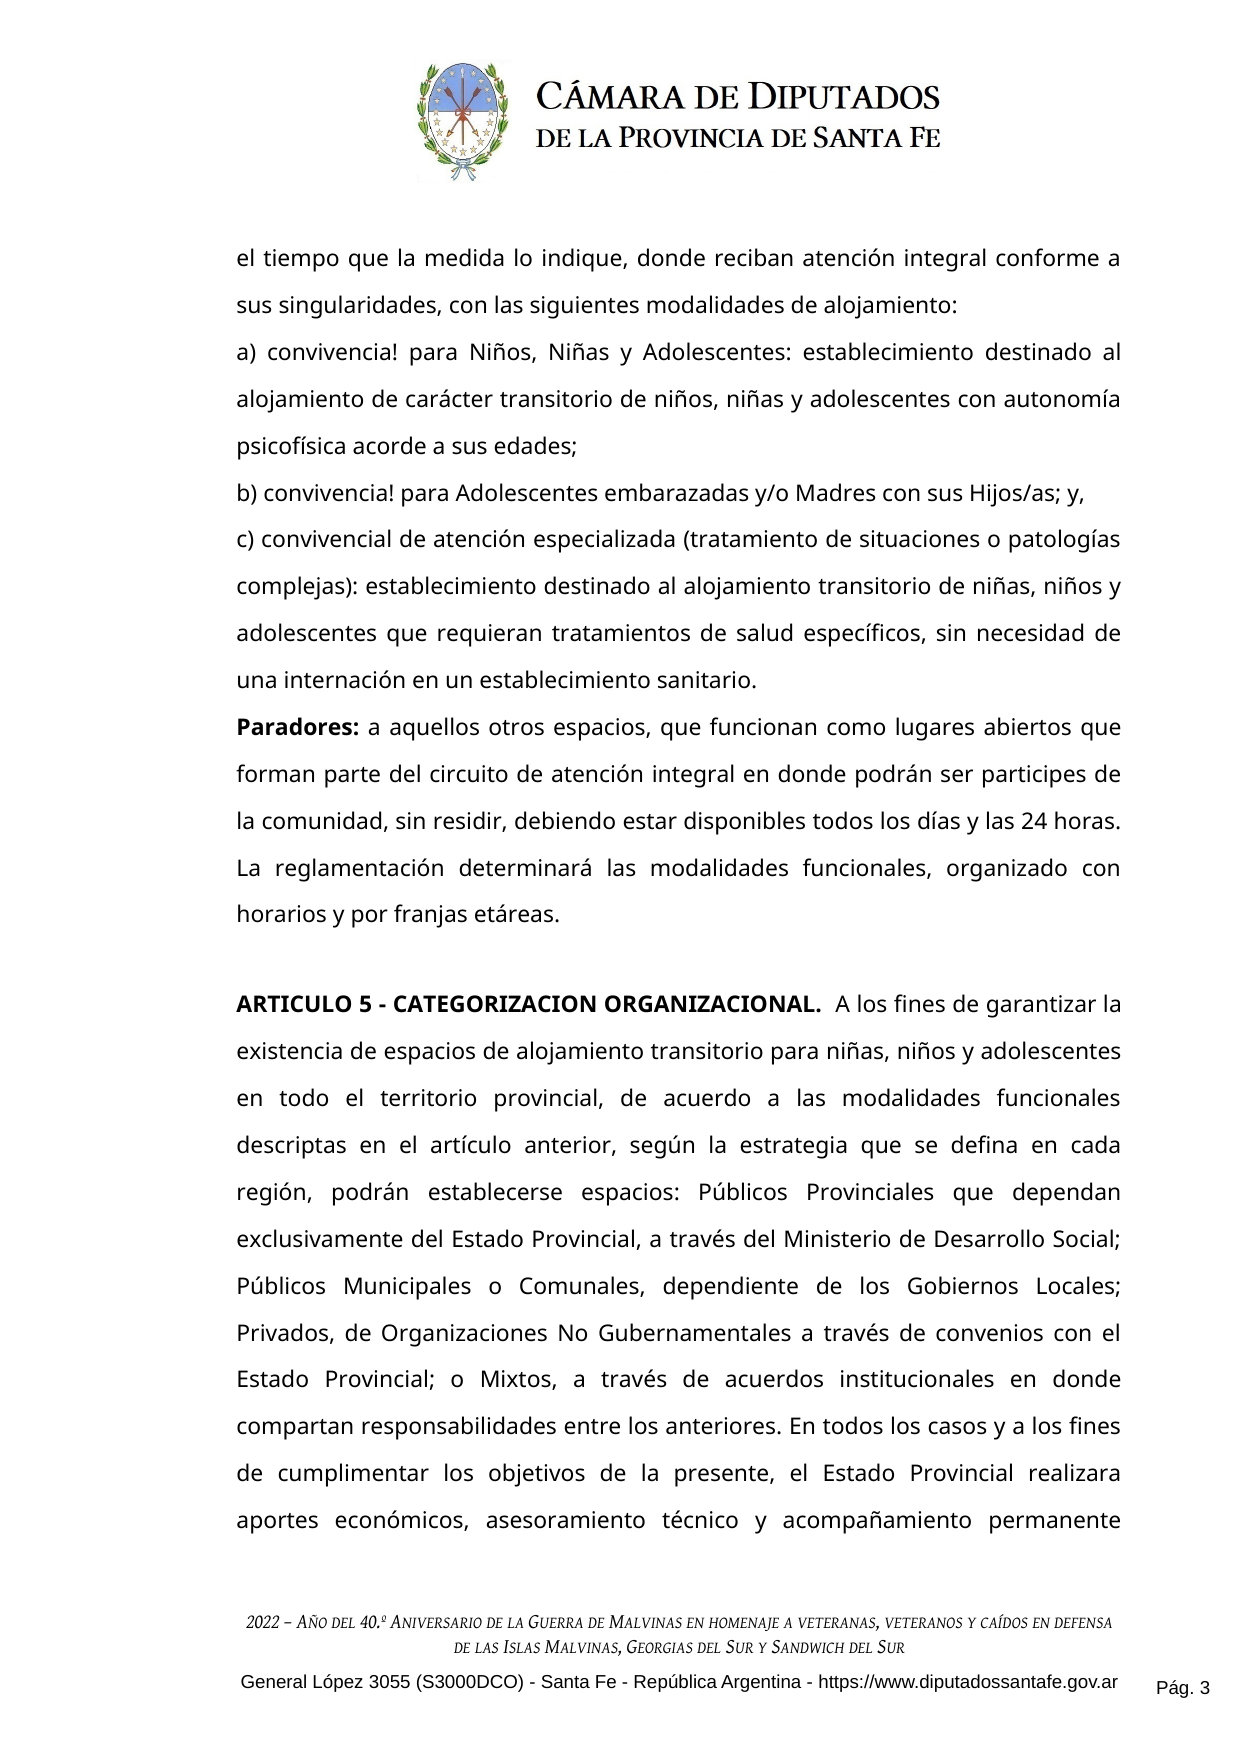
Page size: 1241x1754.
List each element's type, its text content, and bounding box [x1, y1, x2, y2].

text el tiempo que la medida lo indique, donde reciban atención integral conforme a sus singularidades, con las siguientes modalidades de alojamiento: [236, 242, 1122, 320]
text c) convivencial de atención especializada (tratamiento de situaciones o patologías complejas): establecimiento destinado al alojamiento transitorio de niñas, niños y adolescentes que requieran tratamientos de salud específicos, sin necesidad de una internación en un establecimiento sanitario. [236, 523, 1122, 695]
text ARTICULO 5 - CATEGORIZACION ORGANIZACIONAL. A los fines de garantizar la existencia de espacios de alojamiento transitorio para niñas, niños y adolescentes en todo el territorio provincial, de acuerdo a las modalidades funcionales descriptas en el artículo anterior, según la estrategia que se defina en cada región, podrán establecerse espacios: Públicos Provinciales que dependan exclusivamente del Estado Provincial, a través del Ministerio de Desarrollo Social; Públicos Municipales o Comunales, dependiente de los Gobiernos Locales; Privados, de Organizaciones No Gubernamentales a través de convenios con el Estado Provincial; o Mixtos, a través de acuerdos institucionales en donde compartan responsabilidades entre los anteriores. En todos los casos y a los fines de cumplimentar los objetivos de la presente, el Estado Provincial realizara aportes económicos, asesoramiento técnico y acompañamiento permanente [236, 988, 1122, 1535]
text b) convivencia! para Adolescentes embarazadas y/o Madres con sus Hijos/as; y, [236, 477, 1122, 508]
text Paradores: a aquellos otros espacios, que funcionan como lugares abiertos que forman parte del circuito de atención integral en donde podrán ser participes de la comunidad, sin residir, debiendo estar disponibles todos los días y las 24 horas. La reglamentación determinará las modalidades funcionales, organizado con horarios y por franjas etáreas. [236, 711, 1122, 930]
text a) convivencia! para Niños, Niñas y Adolescentes: establecimiento destinado al alojamiento de carácter transitorio de niños, niñas y adolescentes con autonomía psicofísica acorde a sus edades; [236, 336, 1122, 461]
picture [413, 59, 945, 183]
